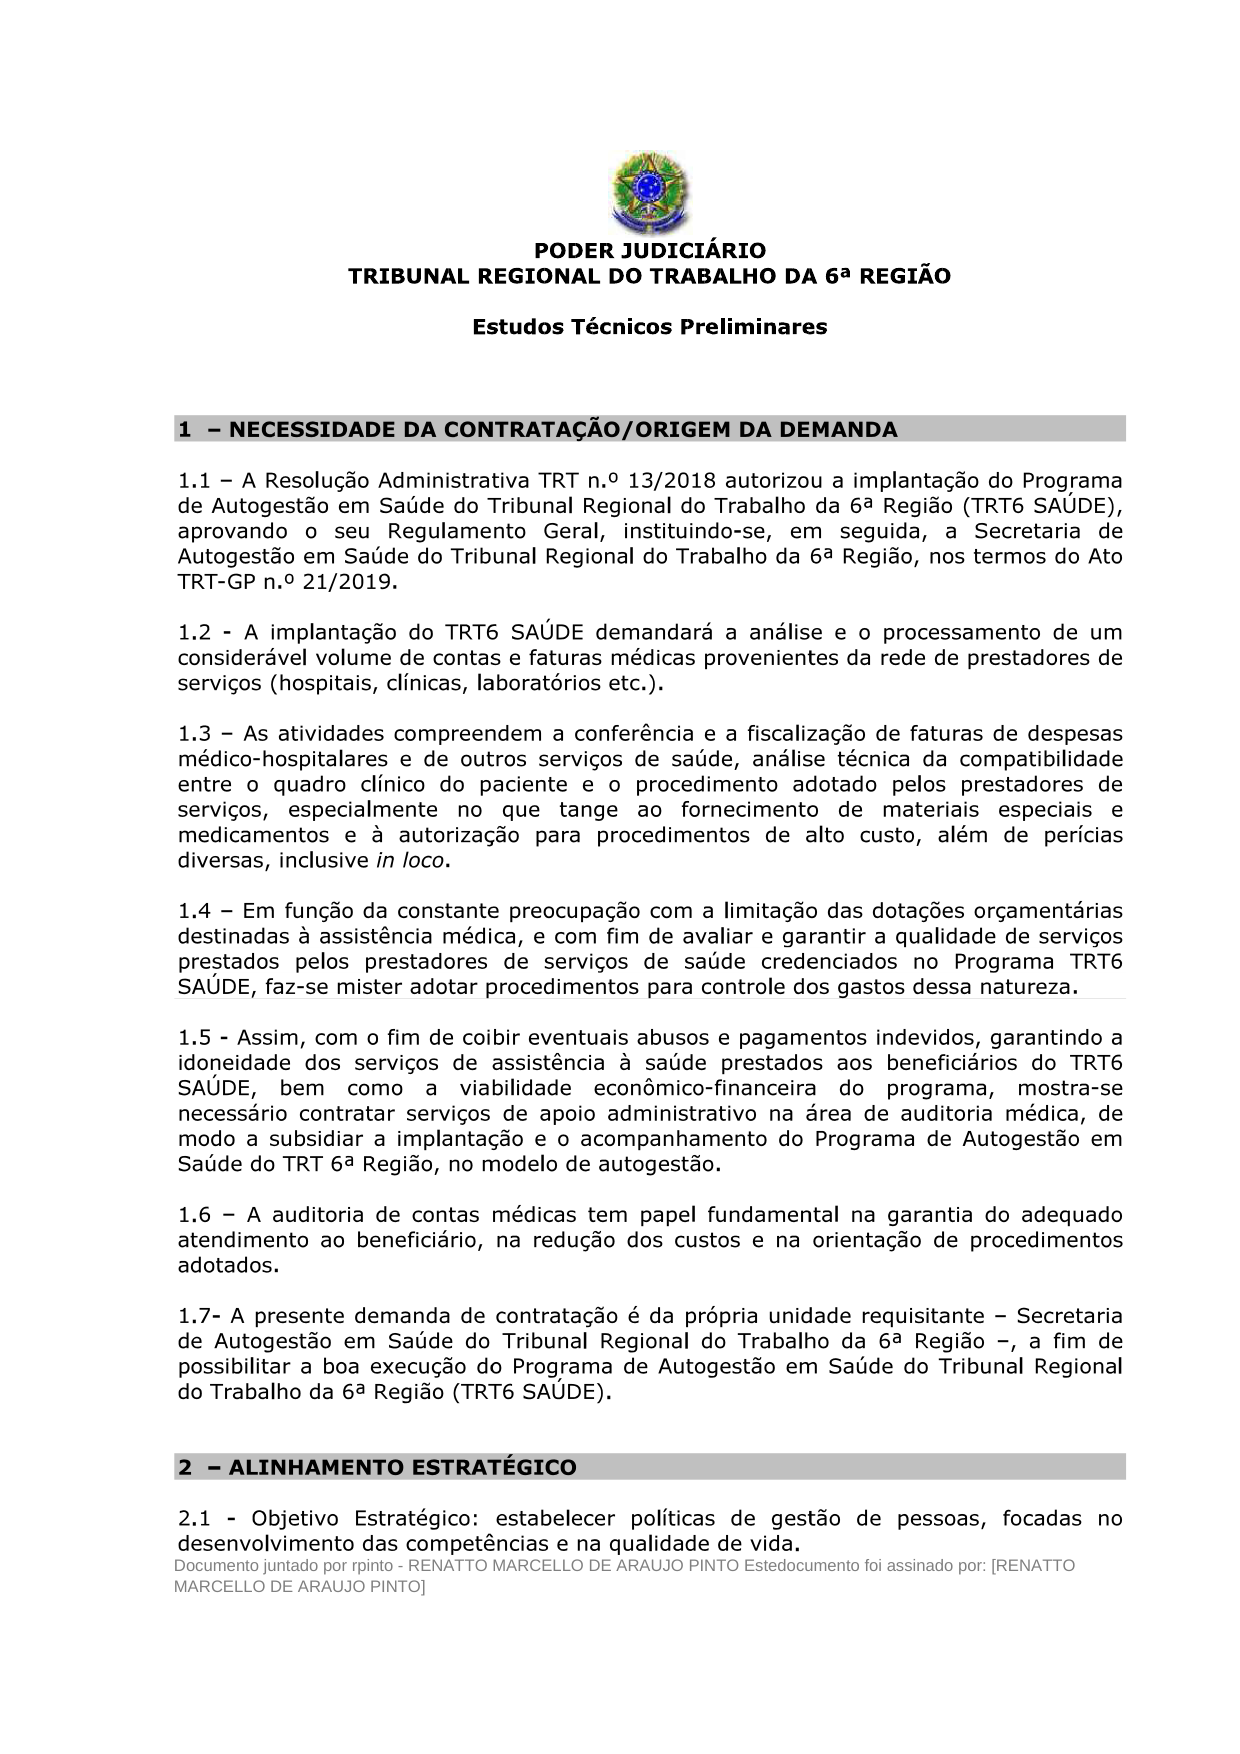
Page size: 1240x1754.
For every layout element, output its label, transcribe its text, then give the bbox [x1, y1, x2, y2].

picture [173, 414, 1127, 1555]
picture [607, 149, 693, 238]
text Documento juntado por rpinto - RENATTO MARCELLO DE ARAUJO PINTO Estedocumento foi assinado por: [RENATTO MARCELLO DE ARAUJO PINTO] [174, 1555, 1126, 1596]
